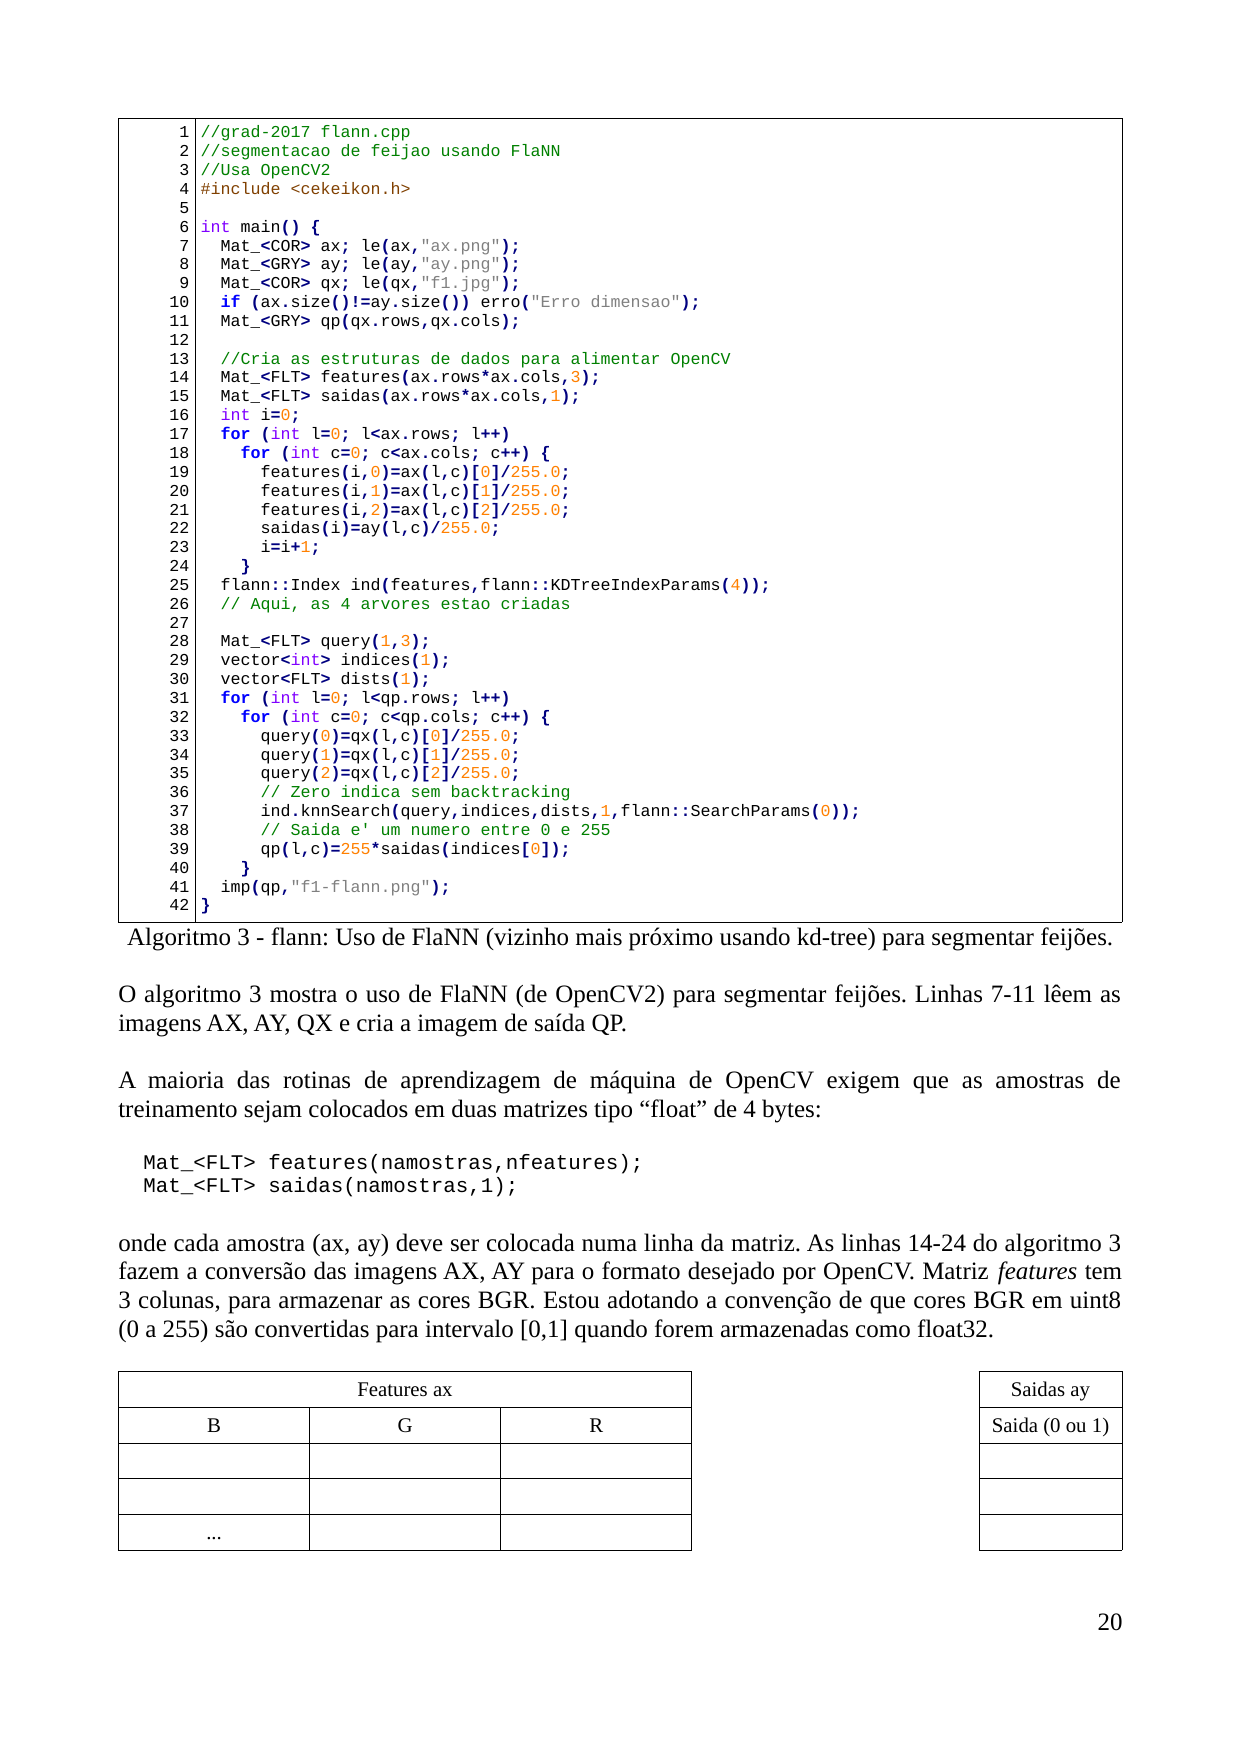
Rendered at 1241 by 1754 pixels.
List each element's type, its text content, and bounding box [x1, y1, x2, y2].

text A maioria das rotinas de aprendizagem de máquina de OpenCV exigem que as amostras de treinamento sejam colocados em duas matrizes tipo “float” de 4 bytes: [118, 1065, 1122, 1123]
table_cell ... [119, 1515, 309, 1550]
table_cell [119, 1444, 309, 1478]
table_cell [980, 1515, 1122, 1550]
text Algoritmo 3 - flann: Uso de FlaNN (vizinho mais próximo usando kd-tree) para segmentar feijões. [118, 923, 1122, 950]
text Mat_<FLT> saidas(namostras,1); [118, 1175, 1122, 1199]
table_header //grad-2017 flann.cpp //segmentacao de feijao usando FlaNN //Usa OpenCV2 #include <cekeikon.h> int main() { Mat_<COR> ax; le(ax,"ax.png"); Mat_<GRY> ay; le(ay,"ay.png"); Mat_<COR> qx; le(qx,"f1.jpg"); if (ax.size()!=ay.size()) erro("Erro dimensao"); Mat_<GRY> qp(qx.rows,qx.cols); //Cria as estruturas de dados para alimentar OpenCV Mat_<FLT> features(ax.rows*ax.cols,3); Mat_<FLT> saidas(ax.rows*ax.cols,1); int i=0; for (int l=0; l<ax.rows; l++) for (int c=0; c<ax.cols; c++) { features(i,0)=ax(l,c)[0]/255.0; features(i,1)=ax(l,c)[1]/255.0; features(i,2)=ax(l,c)[2]/255.0; saidas(i)=ay(l,c)/255.0; i=i+1; } flann::Index ind(features,flann::KDTreeIndexParams(4)); // Aqui, as 4 arvores estao criadas Mat_<FLT> query(1,3); vector<int> indices(1); vector<FLT> dists(1); for (int l=0; l<qp.rows; l++) for (int c=0; c<qp.cols; c++) { query(0)=qx(l,c)[0]/255.0; query(1)=qx(l,c)[1]/255.0; query(2)=qx(l,c)[2]/255.0; // Zero indica sem backtracking ind.knnSearch(query,indices,dists,1,flann::SearchParams(0)); // Saida e' um numero entre 0 e 255 qp(l,c)=255*saidas(indices[0]); } imp(qp,"f1-flann.png"); } [196, 119, 1122, 922]
text Mat_<FLT> features(namostras,nfeatures); [118, 1152, 1122, 1175]
table_cell [310, 1444, 500, 1478]
table_cell [692, 1514, 978, 1550]
table_cell [692, 1479, 978, 1514]
table_header 1 2 3 4 5 6 7 8 9 10 11 12 13 14 15 16 17 18 19 20 21 22 23 24 25 26 27 28 29 30 31 32 33 34 35 36 37 38 39 40 41 42 [119, 119, 195, 922]
table_cell [119, 1479, 309, 1514]
table_cell [980, 1479, 1122, 1514]
table_cell [310, 1515, 500, 1550]
table_cell [692, 1443, 978, 1478]
table_cell [501, 1479, 691, 1514]
text O algoritmo 3 mostra o uso de FlaNN (de OpenCV2) para segmentar feijões. Linhas 7-11 lêem as imagens AX, AY, QX e cria a imagem de saída QP. [118, 979, 1122, 1037]
table_header Saidas ay [980, 1372, 1122, 1407]
table_cell B [119, 1408, 309, 1443]
table_cell [692, 1407, 978, 1443]
table_cell [501, 1444, 691, 1478]
table_cell G [310, 1408, 500, 1443]
table_cell [501, 1515, 691, 1550]
table_cell [980, 1444, 1122, 1478]
table_cell R [501, 1408, 691, 1443]
table_cell [310, 1479, 500, 1514]
table_header Features ax [119, 1372, 691, 1407]
text onde cada amostra (ax, ay) deve ser colocada numa linha da matriz. As linhas 14-24 do algoritmo 3 fazem a conversão das imagens AX, AY para o formato desejado por OpenCV. Matriz features tem 3 colunas, para armazenar as cores BGR. Estou adotando a convenção de que cores BGR em uint8 (0 a 255) são convertidas para intervalo [0,1] quando forem armazenadas como float32. [118, 1228, 1122, 1343]
table_header [692, 1371, 978, 1407]
table_cell Saida (0 ou 1) [980, 1408, 1122, 1443]
